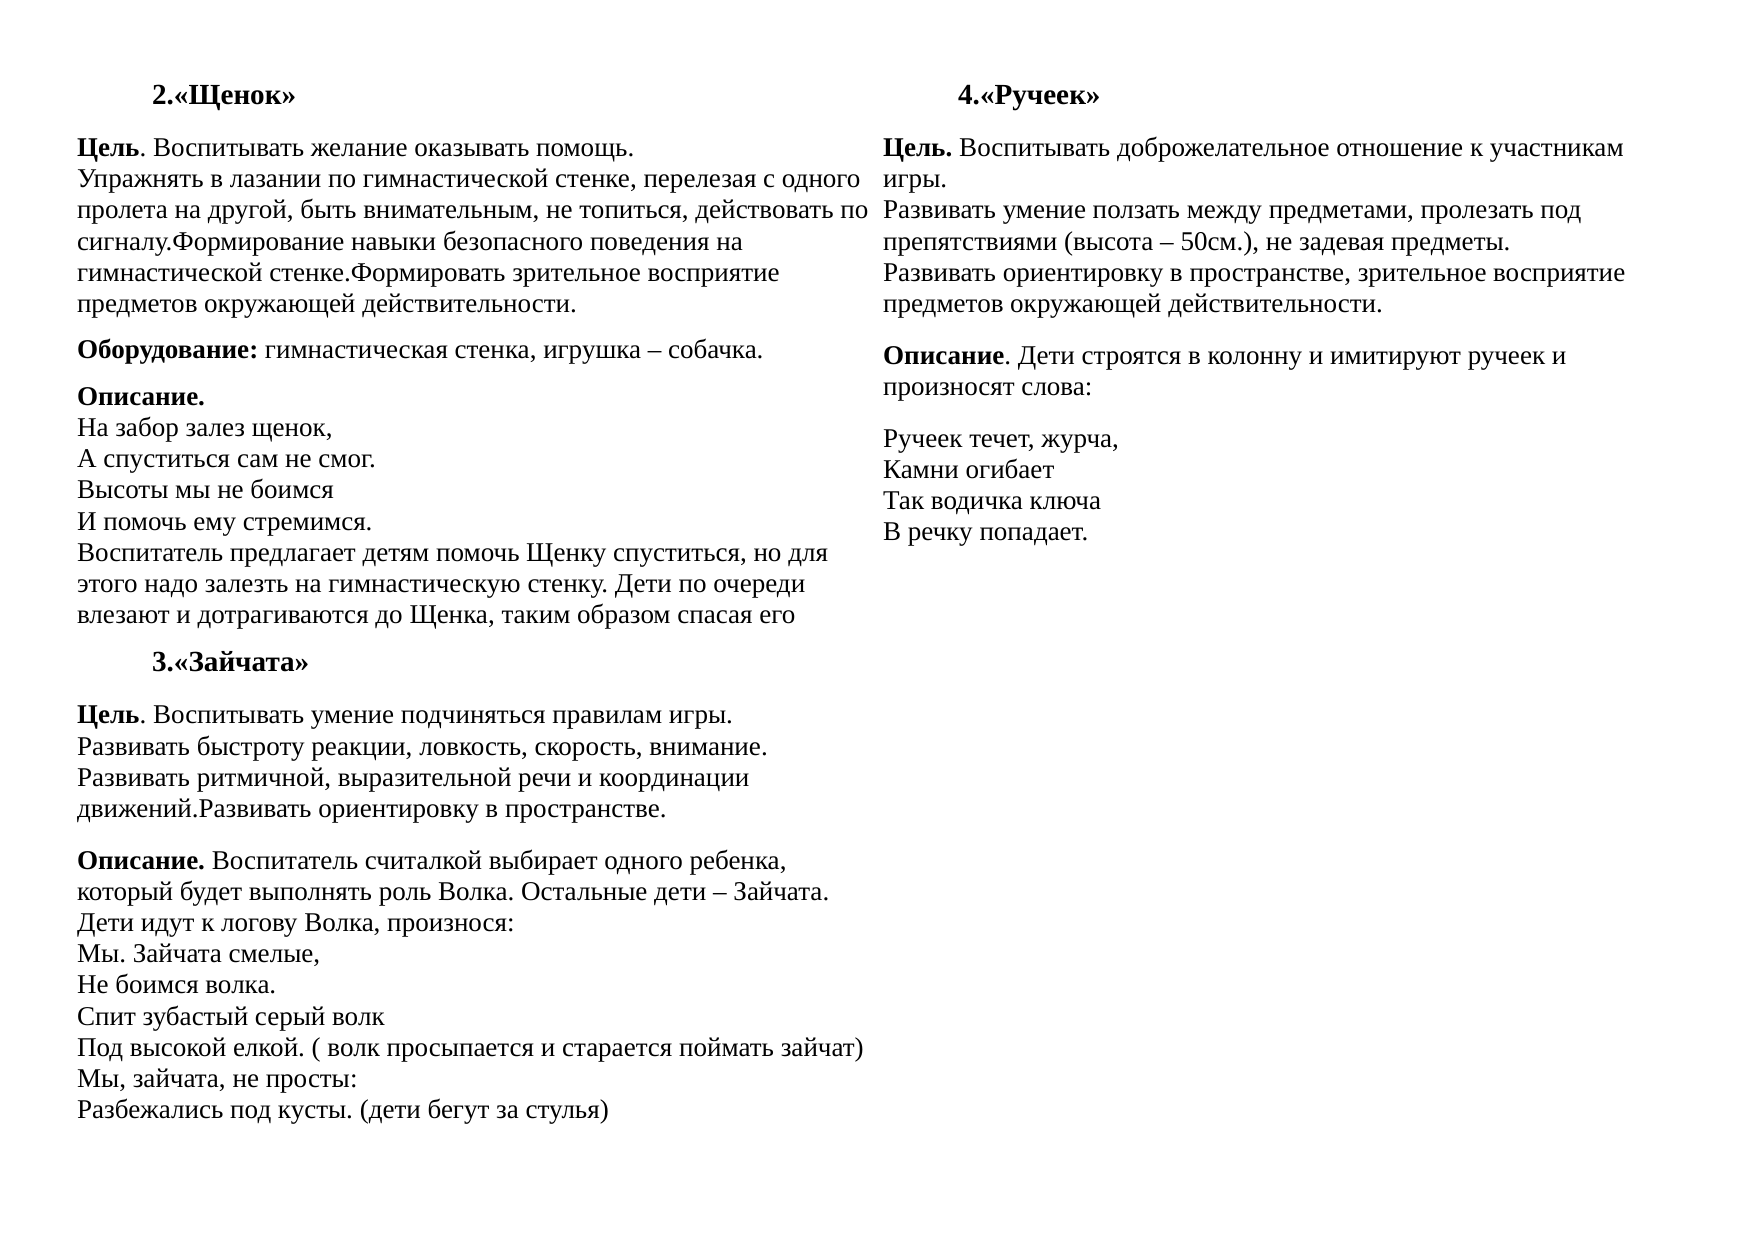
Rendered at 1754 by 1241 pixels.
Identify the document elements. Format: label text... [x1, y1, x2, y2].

text Цель. Воспитывать умение подчиняться правилам игры. Развивать быстроту реакции, ловкость, скорость, внимание. Развивать ритмичной, выразительной речи и координации движений.Развивать ориентировку в пространстве. [77, 699, 871, 823]
list 4.«Ручеек» [958, 77, 1677, 110]
text Ручеек течет, журча, Камни огибает Так водичка ключа В речку попадает. [883, 422, 1677, 547]
text Описание. На забор залез щенок, А спуститься сам не смог. Высоты мы не боимся И помочь ему стремимся. Воспитатель предлагает детям помочь Щенку спуститься, но для этого надо залезть на гимнастическую стенку. Дети по очереди влезают и дотрагиваются до Щенка, таким образом спасая его [77, 380, 871, 629]
text Цель. Воспитывать доброжелательное отношение к участникам игры. Развивать умение ползать между предметами, пролезать под препятствиями (высота – 50см.), не задевая предметы. Развивать ориентировку в пространстве, зрительное восприятие предметов окружающей действительности. [883, 131, 1677, 318]
list 3.«Зайчата» [152, 644, 871, 678]
text Цель. Воспитывать желание оказывать помощь. Упражнять в лазании по гимнастической стенке, перелезая с одного пролета на другой, быть внимательным, не топиться, действовать по сигналу.Формирование навыки безопасного поведения на гимнастической стенке.Формировать зрительное восприятие предметов окружающей действительности. [77, 131, 871, 318]
list 2.«Щенок» [152, 77, 871, 110]
text Оборудование: гимнастическая стенка, игрушка – собачка. [77, 333, 871, 365]
text Описание. Дети строятся в колонну и имитируют ручеек и произносят слова: [883, 339, 1677, 401]
text Описание. Воспитатель считалкой выбирает одного ребенка, который будет выполнять роль Волка. Остальные дети – Зайчата. Дети идут к логову Волка, произнося: Мы. Зайчата смелые, Не боимся волка. Спит зубастый серый волк Под высокой елкой. ( волк просыпается и старается поймать зайчат) Мы, зайчата, не просты: Разбежались под кусты. (дети бегут за стулья) [77, 844, 871, 1124]
